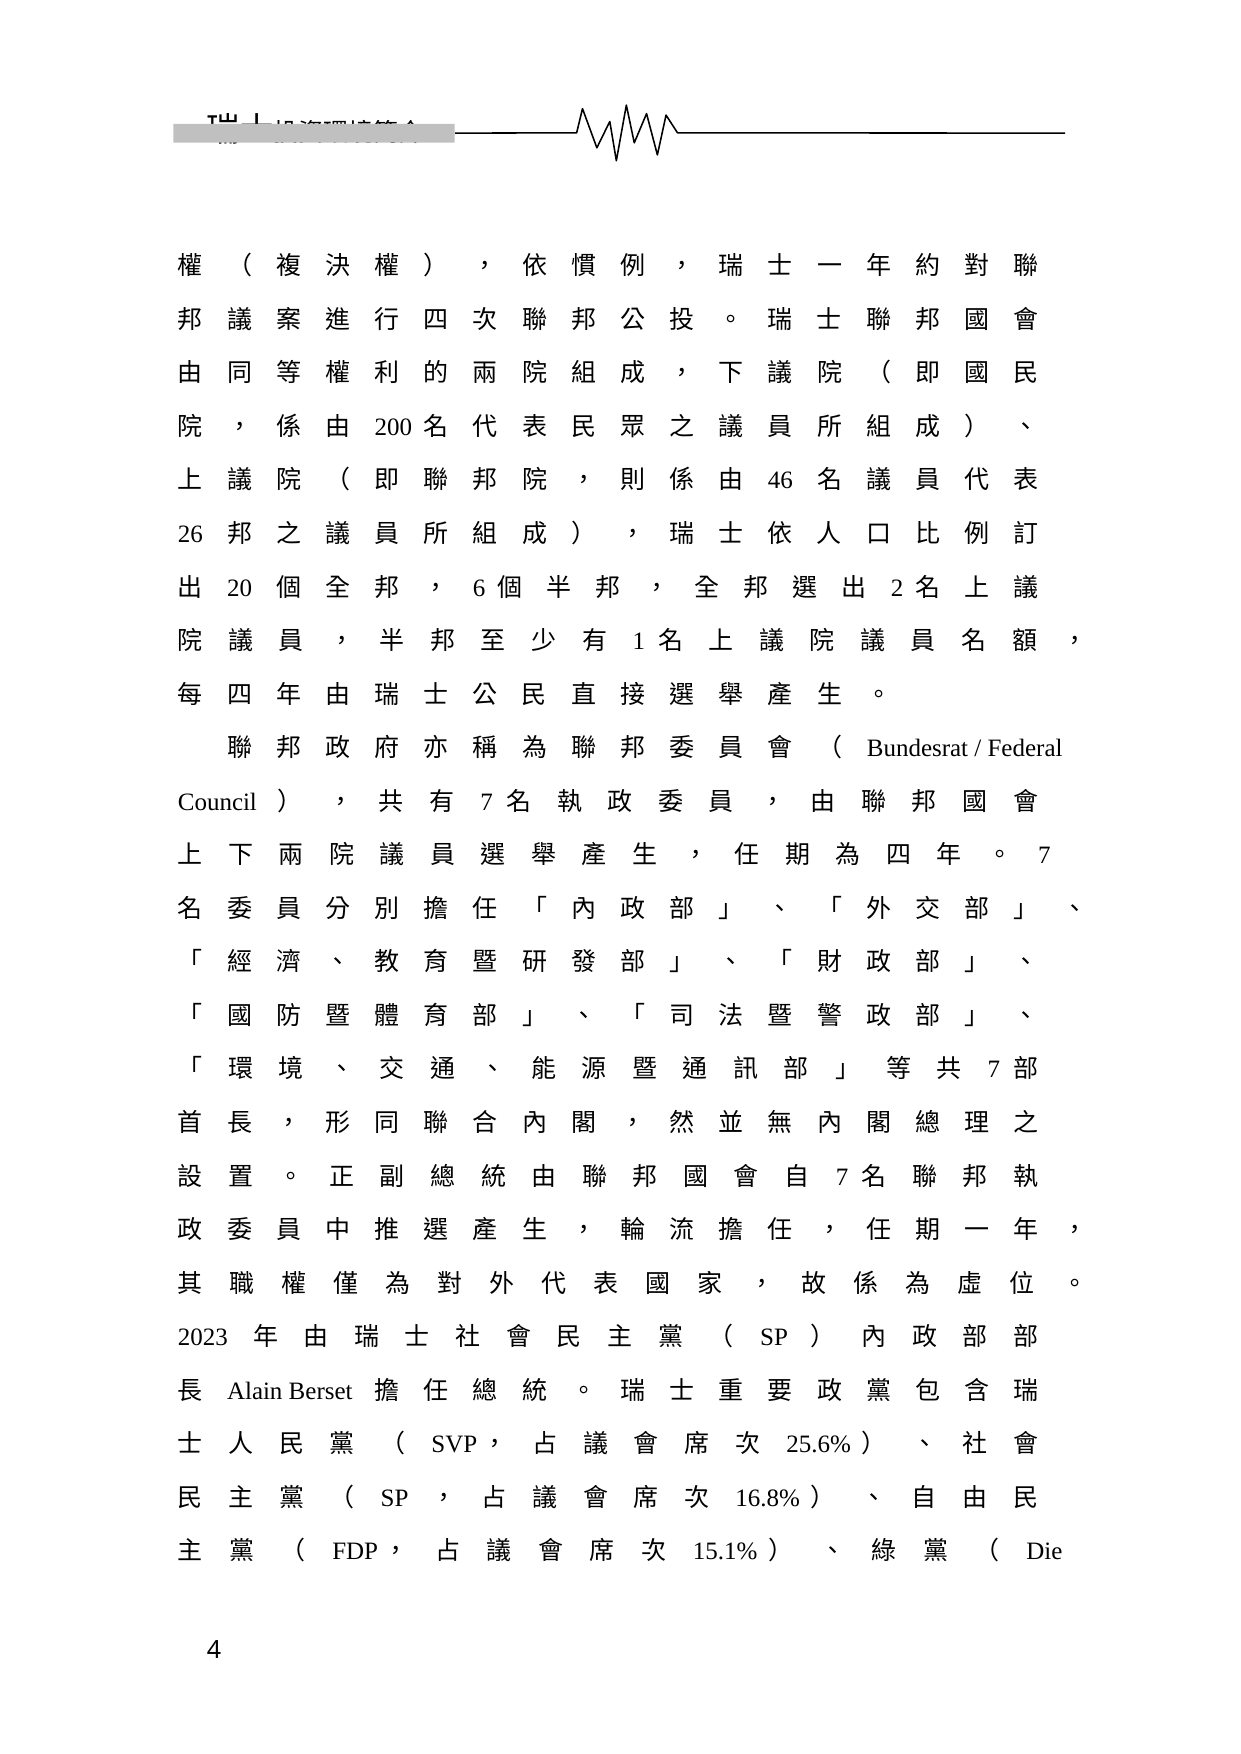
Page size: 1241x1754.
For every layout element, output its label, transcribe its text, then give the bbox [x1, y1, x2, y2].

text 瑞士為聯邦制政體，分為三個級別：聯邦、地方邦及市鎮。瑞士由26個高度自主的地方邦組成聯邦，聯邦政府負責聯邦憲法所規定之關於外交、國家安全、國防、海關、營業稅、貨幣體系與國家立法等事務；地方邦則負責衛生保健、教育與文化事務；透過小而靈活的政體，各地方邦於各領域展開競爭，並經由聯邦再將各政治團體、商業團體及公民之關係緊切結合。瑞士採直接民主制，聯邦憲法保障瑞士人民的自治權，人民才是最上層的政治與法律主體，每位公民都有權透過公民投票權直接參與建構瑞士憲法及法律體系。瑞士公民可透過提案要求變更或修改憲法（創制權）、可對國會之決議行使同意或否決權（複決權），依慣例，瑞士一年約對聯邦議案進行四次聯邦公投。瑞士聯邦國會由同等權利的兩院組成，下議院（即國民院，係由200名代表民眾之議員所組成）、上議院（即聯邦院，則係由46名議員代表26邦之議員所組成），瑞士依人口比例訂出20個全邦，6個半邦，全邦選出2名上議院議員，半邦至少有1名上議院議員名額，每四年由瑞士公民直接選舉產生。 [178, 237, 1063, 719]
text 聯邦政府亦稱為聯邦委員會（Bundesrat / Federal Council），共有7名執政委員，由聯邦國會上下兩院議員選舉產生，任期為四年。7名委員分別擔任「內政部」、「外交部」、「經濟、教育暨研發部」、「財政部」、「國防暨體育部」、「司法暨警政部」、「環境、交通、能源暨通訊部」等共7部首長，形同聯合內閣，然並無內閣總理之設置。正副總統由聯邦國會自7名聯邦執政委員中推選產生，輪流擔任，任期一年，其職權僅為對外代表國家，故係為虛位。2023年由瑞士社會民主黨（SP）內政部部長Alain Berset擔任總統。瑞士重要政黨包含瑞士人民黨（SVP，占議會席次25.6%）、社會民主黨（SP，占議會席次16.8%）、自由民主黨（FDP，占議會席次15.1%）、綠黨（Die Grünen，占議會席次13.2%）、自由綠黨（GLP，占議會席次7.8%）。此外，基督教人民黨（CVP，占議會席次11.4%）與市民民主黨（BDP，占議會席次2.4%）自2021年1月1日起合併成為中央黨（Die Mitte）。 [178, 719, 1063, 1576]
